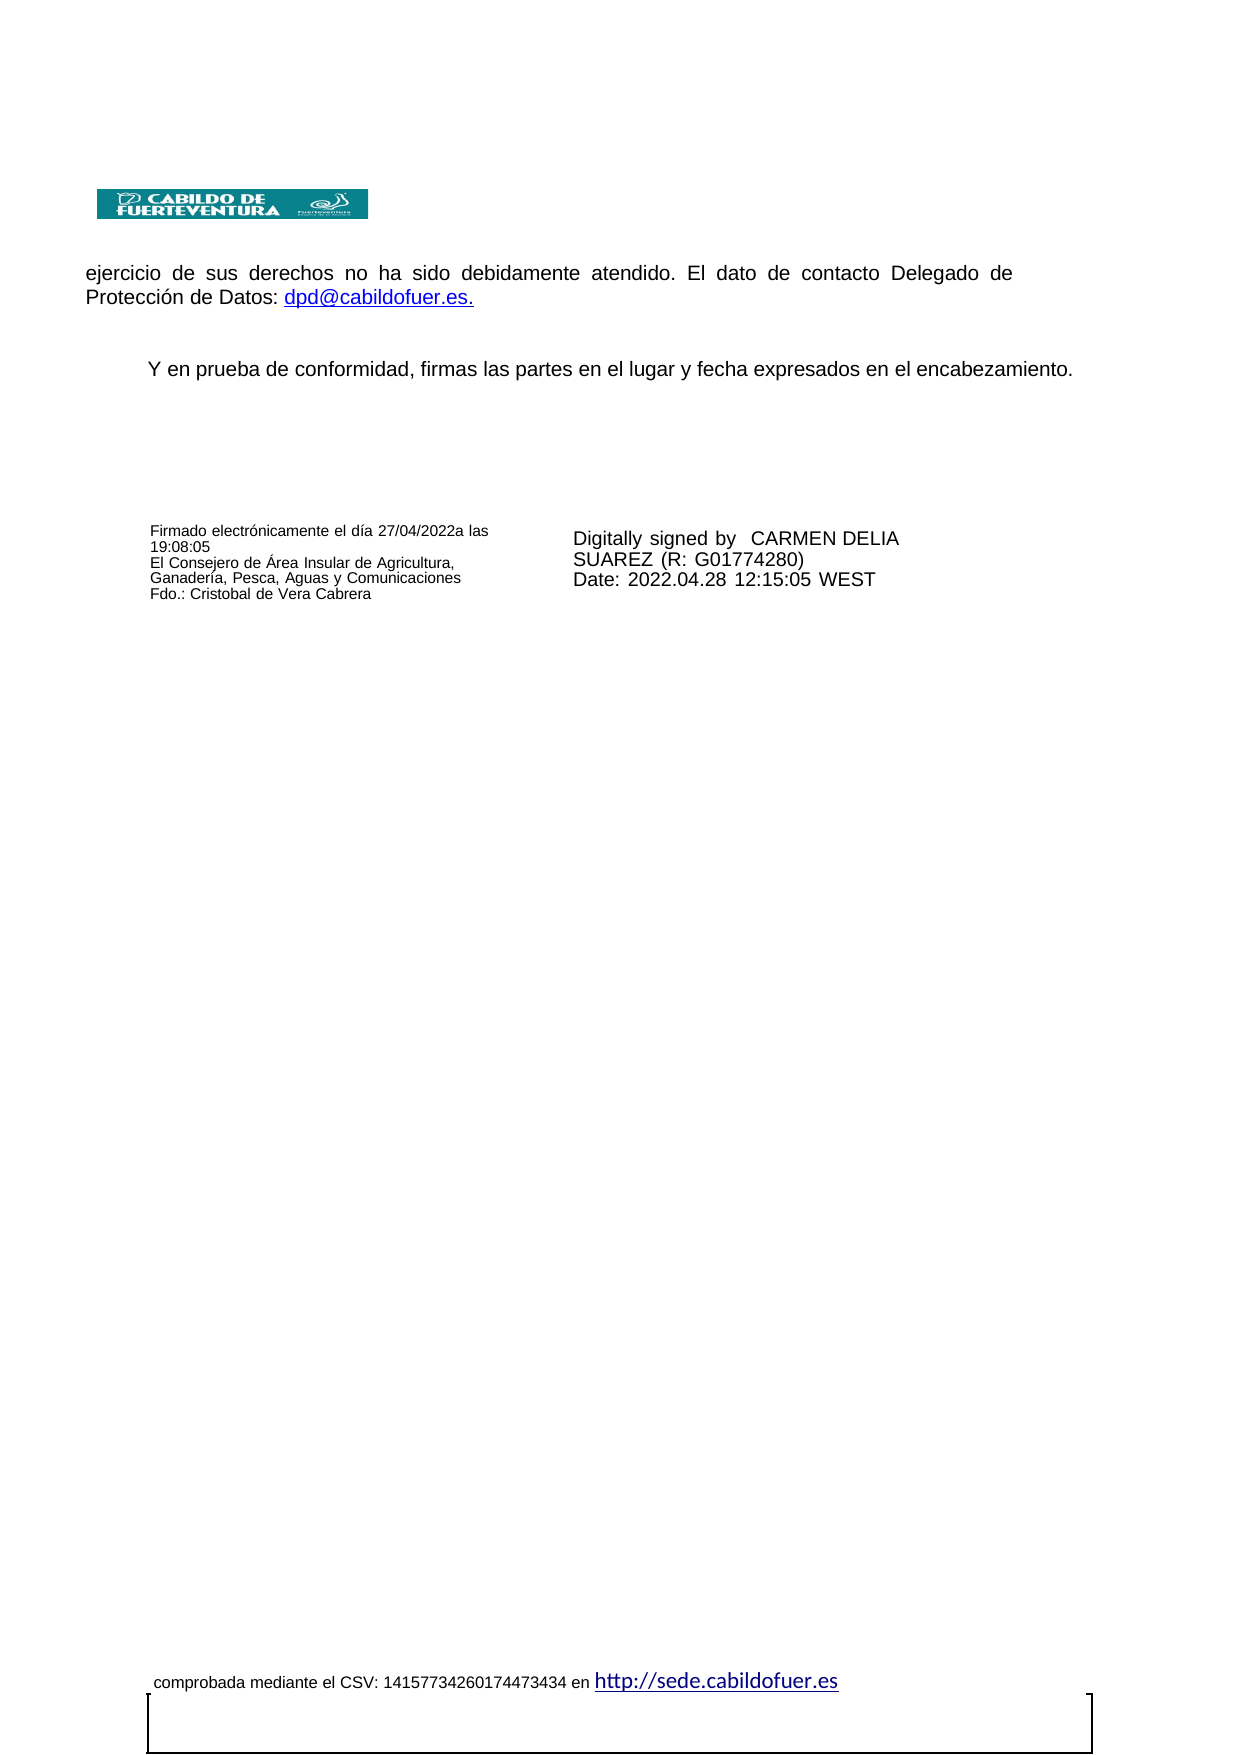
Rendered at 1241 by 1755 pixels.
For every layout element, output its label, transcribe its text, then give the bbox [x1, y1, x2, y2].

text Digitally signed by CARMEN DELIA SUAREZ (R: G01774280) [573, 529, 942, 570]
text Firmado electrónicamente el día 27/04/2022a las 19:08:05 [150, 524, 493, 555]
text ejercicio de sus derechos no ha sido debidamente atendido. El dato de contacto Delegado de Protección de Datos: dpd@cabildofuer.es. [85, 260, 1081, 308]
text Y en prueba de conformidad, firmas las partes en el lugar y fecha expresados en el encabezamiento. [147, 356, 1107, 380]
text El Consejero de Área Insular de Agricultura, Ganadería, Pesca, Aguas y Comunicaciones Fdo.: Cristobal de Vera Cabrera [150, 555, 464, 603]
picture [97, 189, 369, 219]
text Date: 2022.04.28 12:15:05 WEST [573, 570, 1107, 591]
